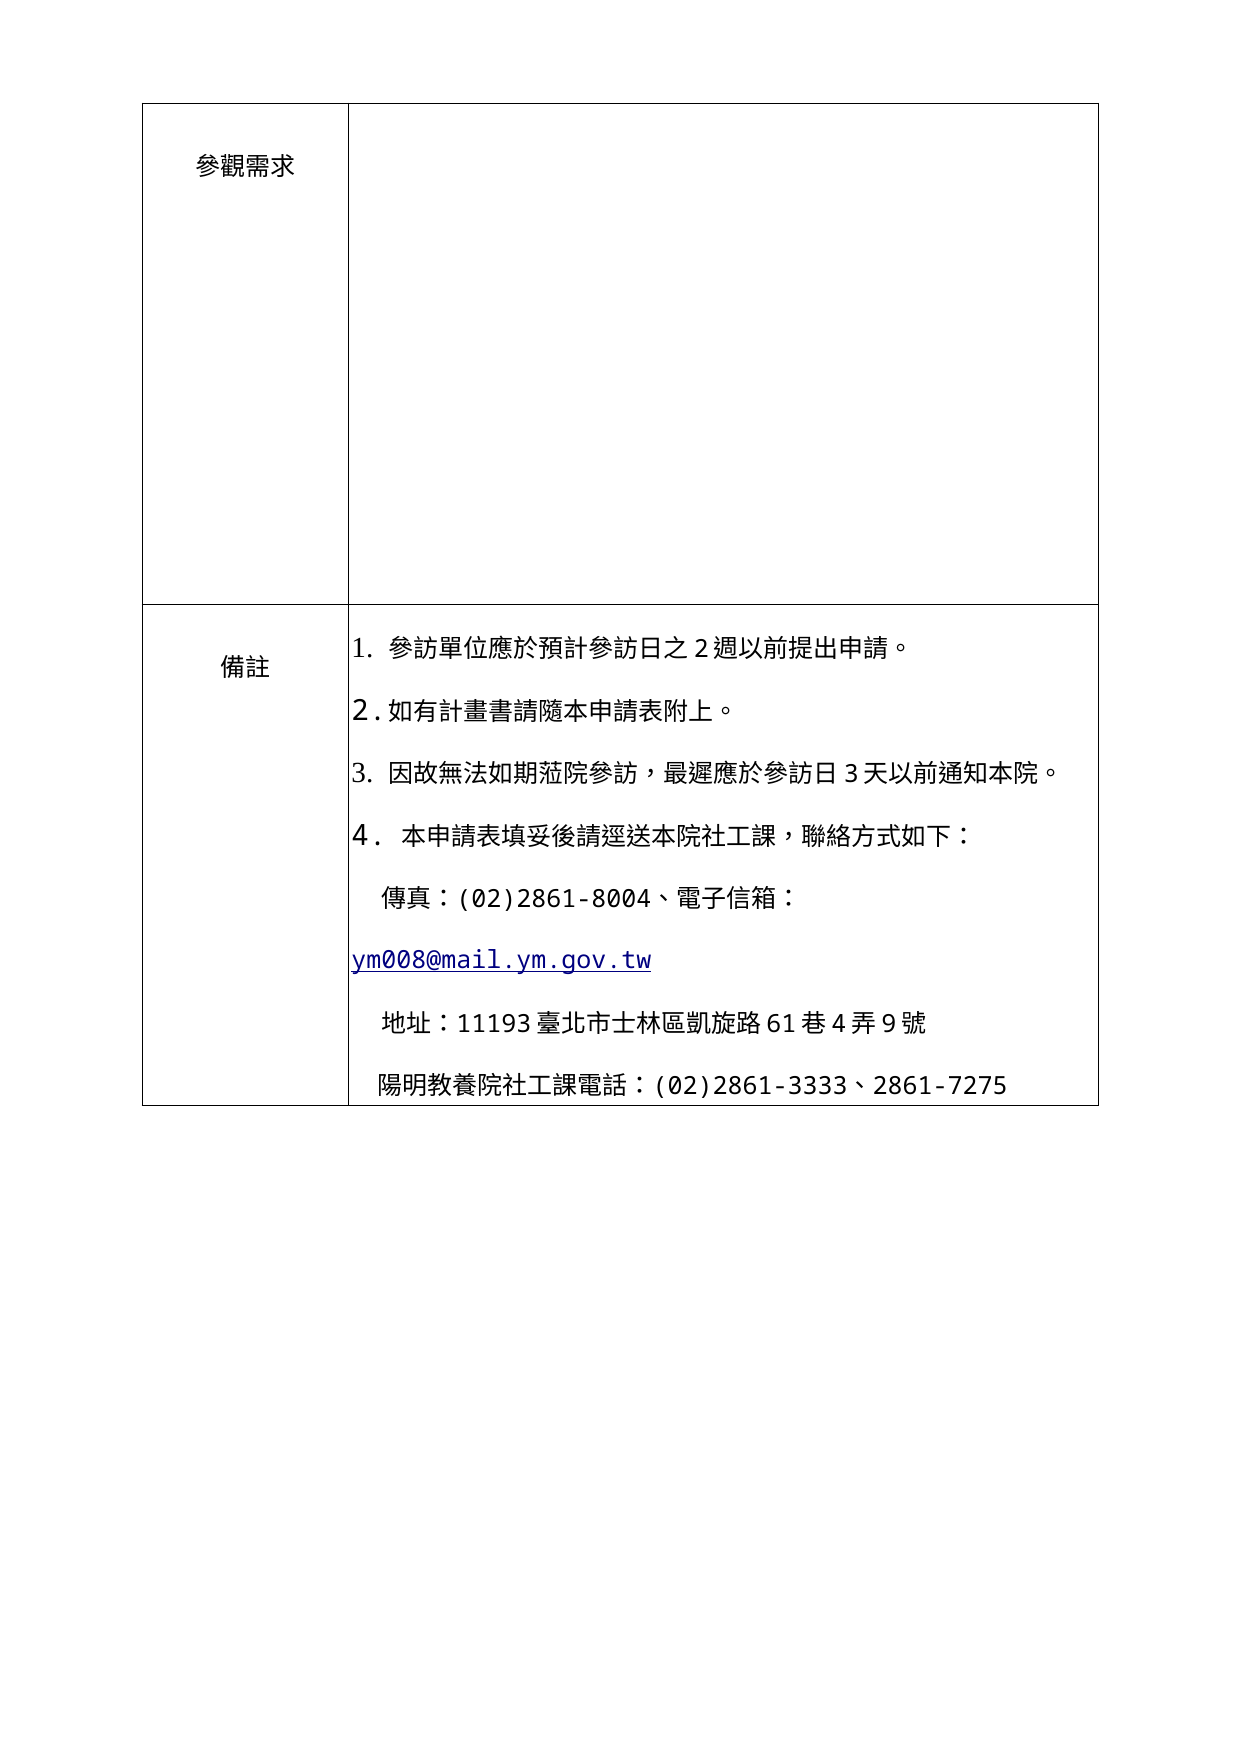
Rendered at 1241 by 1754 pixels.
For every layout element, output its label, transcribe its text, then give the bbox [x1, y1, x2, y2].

table_cell 備註 [143, 605, 348, 1105]
table_cell 參訪單位應於預計參訪日之2週以前提出申請。 如有計畫書請隨本申請表附上。 因故無法如期蒞院參訪，最遲應於參訪日3天以前通知本院。 本申請表填妥後請逕送本院社工課，聯絡方式如下： 傳真：(02)2861-8004、電子信箱：ym008@mail.ym.gov.tw 地址：11193臺北市士林區凱旋路61巷4弄9號 陽明教養院社工課電話：(02)2861-3333、2861-7275 [349, 605, 1098, 1105]
table_cell 參觀需求 [143, 104, 348, 604]
table_cell [349, 104, 1098, 604]
